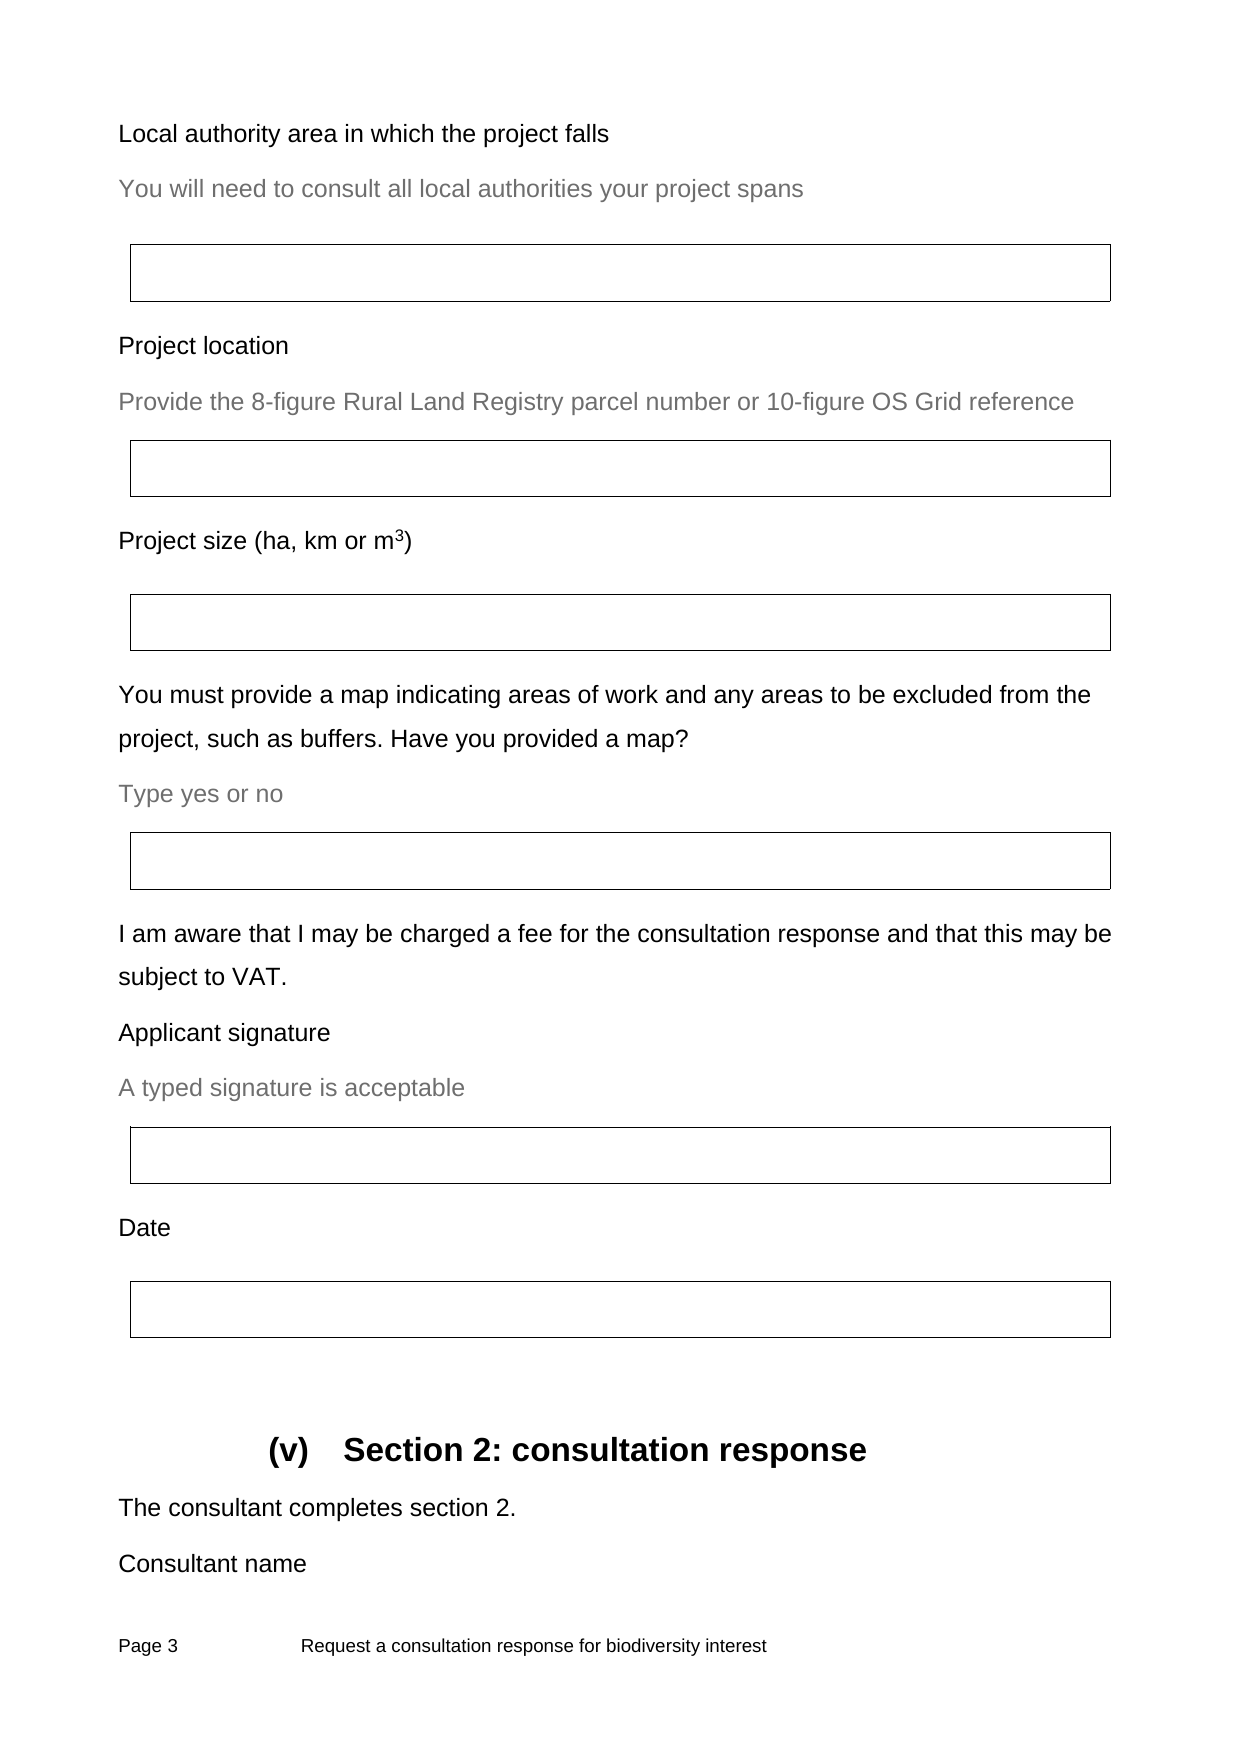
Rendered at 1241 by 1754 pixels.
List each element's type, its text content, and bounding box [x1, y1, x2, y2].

text Applicant signature [118, 1018, 1122, 1047]
text Project size (ha, km or m3) [118, 526, 1122, 555]
text You must provide a map indicating areas of work and any areas to be excluded from the project, such as buffers. Have you provided a map? [118, 681, 1122, 752]
text Consultant name [118, 1549, 1122, 1578]
text Provide the 8-figure Rural Land Registry parcel number or 10-figure OS Grid reference [118, 387, 1122, 415]
text Type yes or no [118, 779, 1122, 808]
subtitle Section 2: consultation response [268, 1430, 1122, 1468]
text A typed signature is acceptable [118, 1073, 1122, 1102]
text I am aware that I may be charged a fee for the consultation response and that this may be subject to VAT. [118, 919, 1122, 991]
text Date [118, 1213, 1122, 1242]
text The consultant completes section 2. [118, 1493, 1122, 1522]
text Project location [118, 331, 1122, 360]
text You will need to consult all local authorities your project spans [118, 174, 1122, 203]
text Local authority area in which the project falls [118, 119, 1122, 147]
